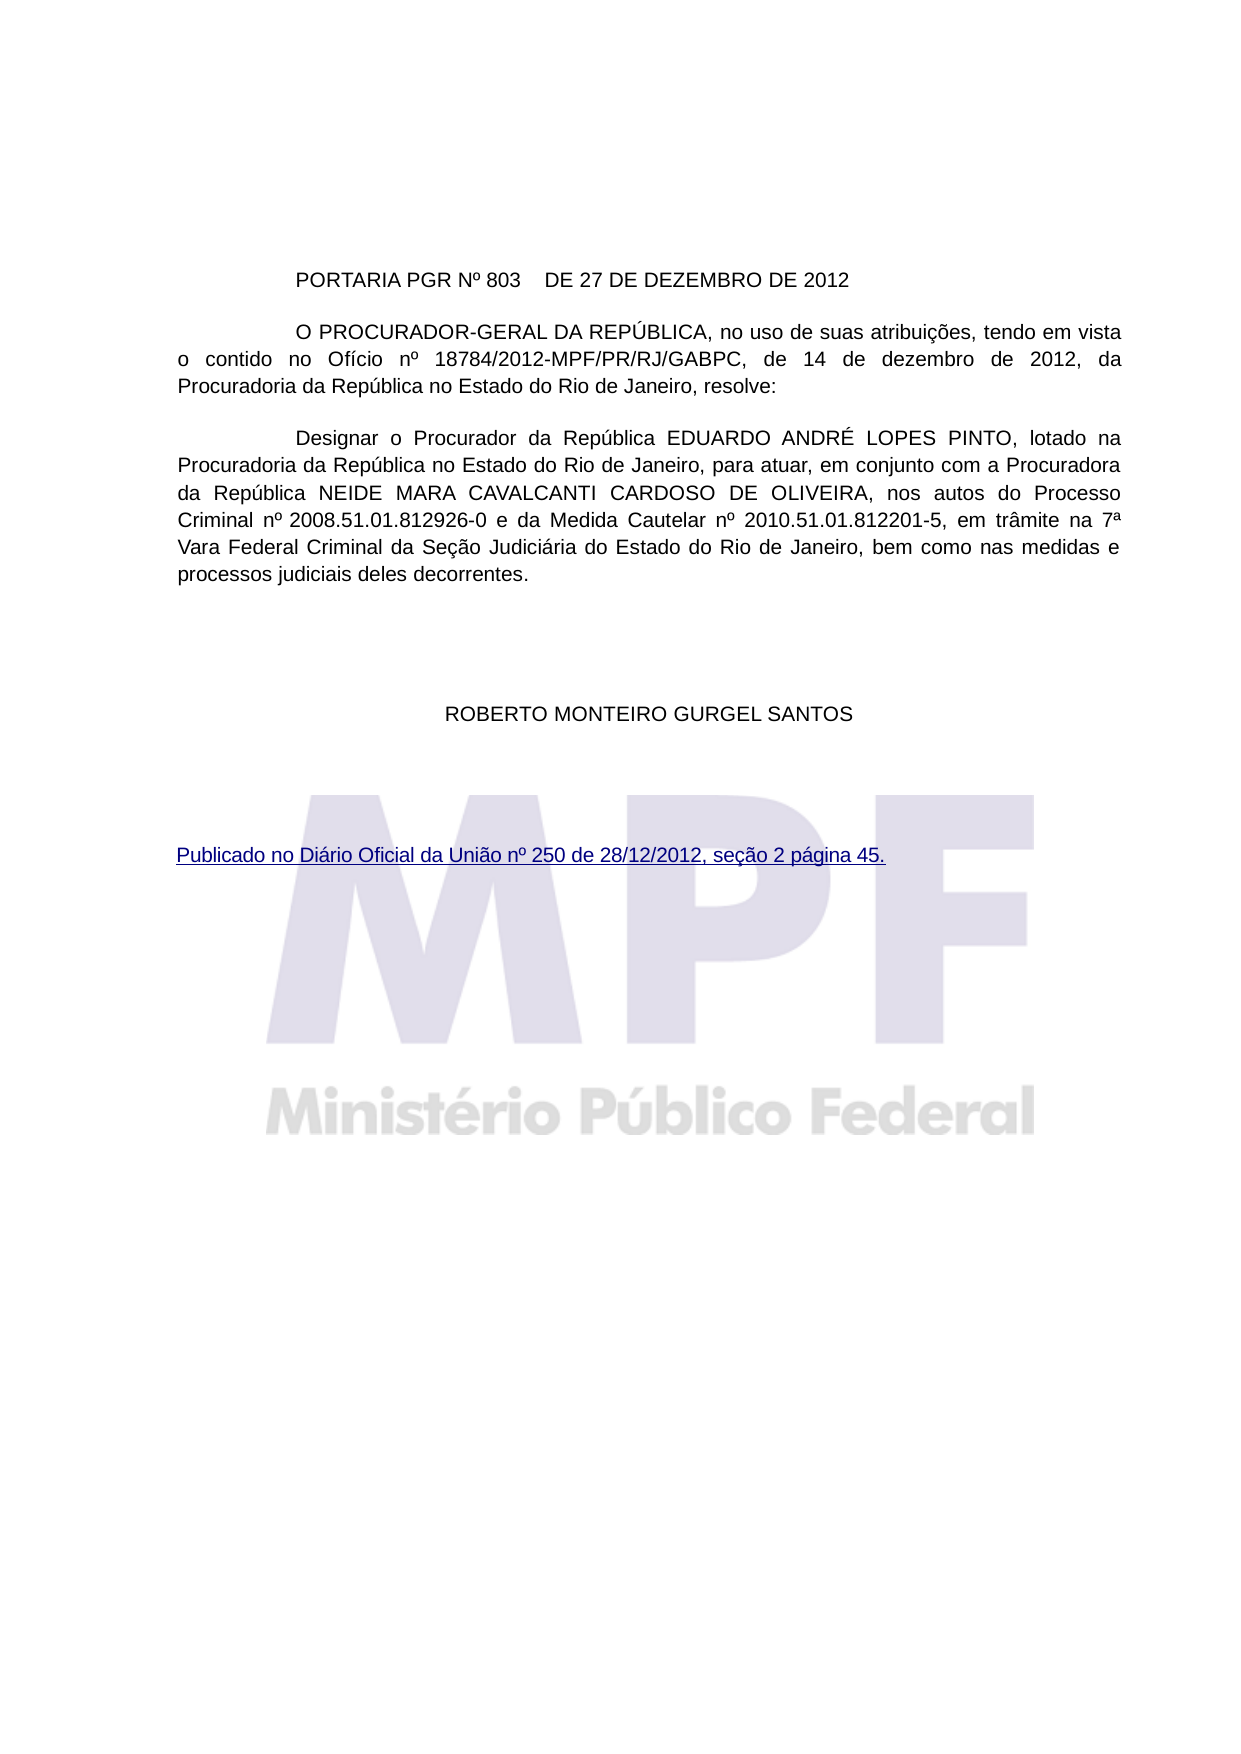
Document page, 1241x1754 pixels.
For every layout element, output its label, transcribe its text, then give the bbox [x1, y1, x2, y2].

text ROBERTO MONTEIRO GURGEL SANTOS [176, 700, 1122, 727]
picture [266, 868, 1034, 1136]
text O PROCURADOR-GERAL DA REPÚBLICA, no uso de suas atribuições, tendo em vista o contido no Ofício nº 18784/2012-MPF/PR/RJ/GABPC, de 14 de dezembro de 2012, da Procuradoria da República no Estado do Rio de Janeiro, resolve: [177, 318, 1122, 399]
picture [266, 795, 1034, 841]
text PORTARIA PGR Nº 803 DE 27 DE DEZEMBRO DE 2012 [177, 266, 1122, 293]
text Publicado no Diário Oficial da União nº 250 de 28/12/2012, seção 2 página 45. [176, 841, 1122, 868]
text Designar o Procurador da República EDUARDO ANDRÉ LOPES PINTO, lotado na Procuradoria da República no Estado do Rio de Janeiro, para atuar, em conjunto com a Procuradora da República NEIDE MARA CAVALCANTI CARDOSO DE OLIVEIRA, nos autos do Processo Criminal nº 2008.51.01.812926-0 e da Medida Cautelar nº 2010.51.01.812201-5, em trâmite na 7ª Vara Federal Criminal da Seção Judiciária do Estado do Rio de Janeiro, bem como nas medidas e processos judiciais deles decorrentes. [177, 424, 1122, 587]
